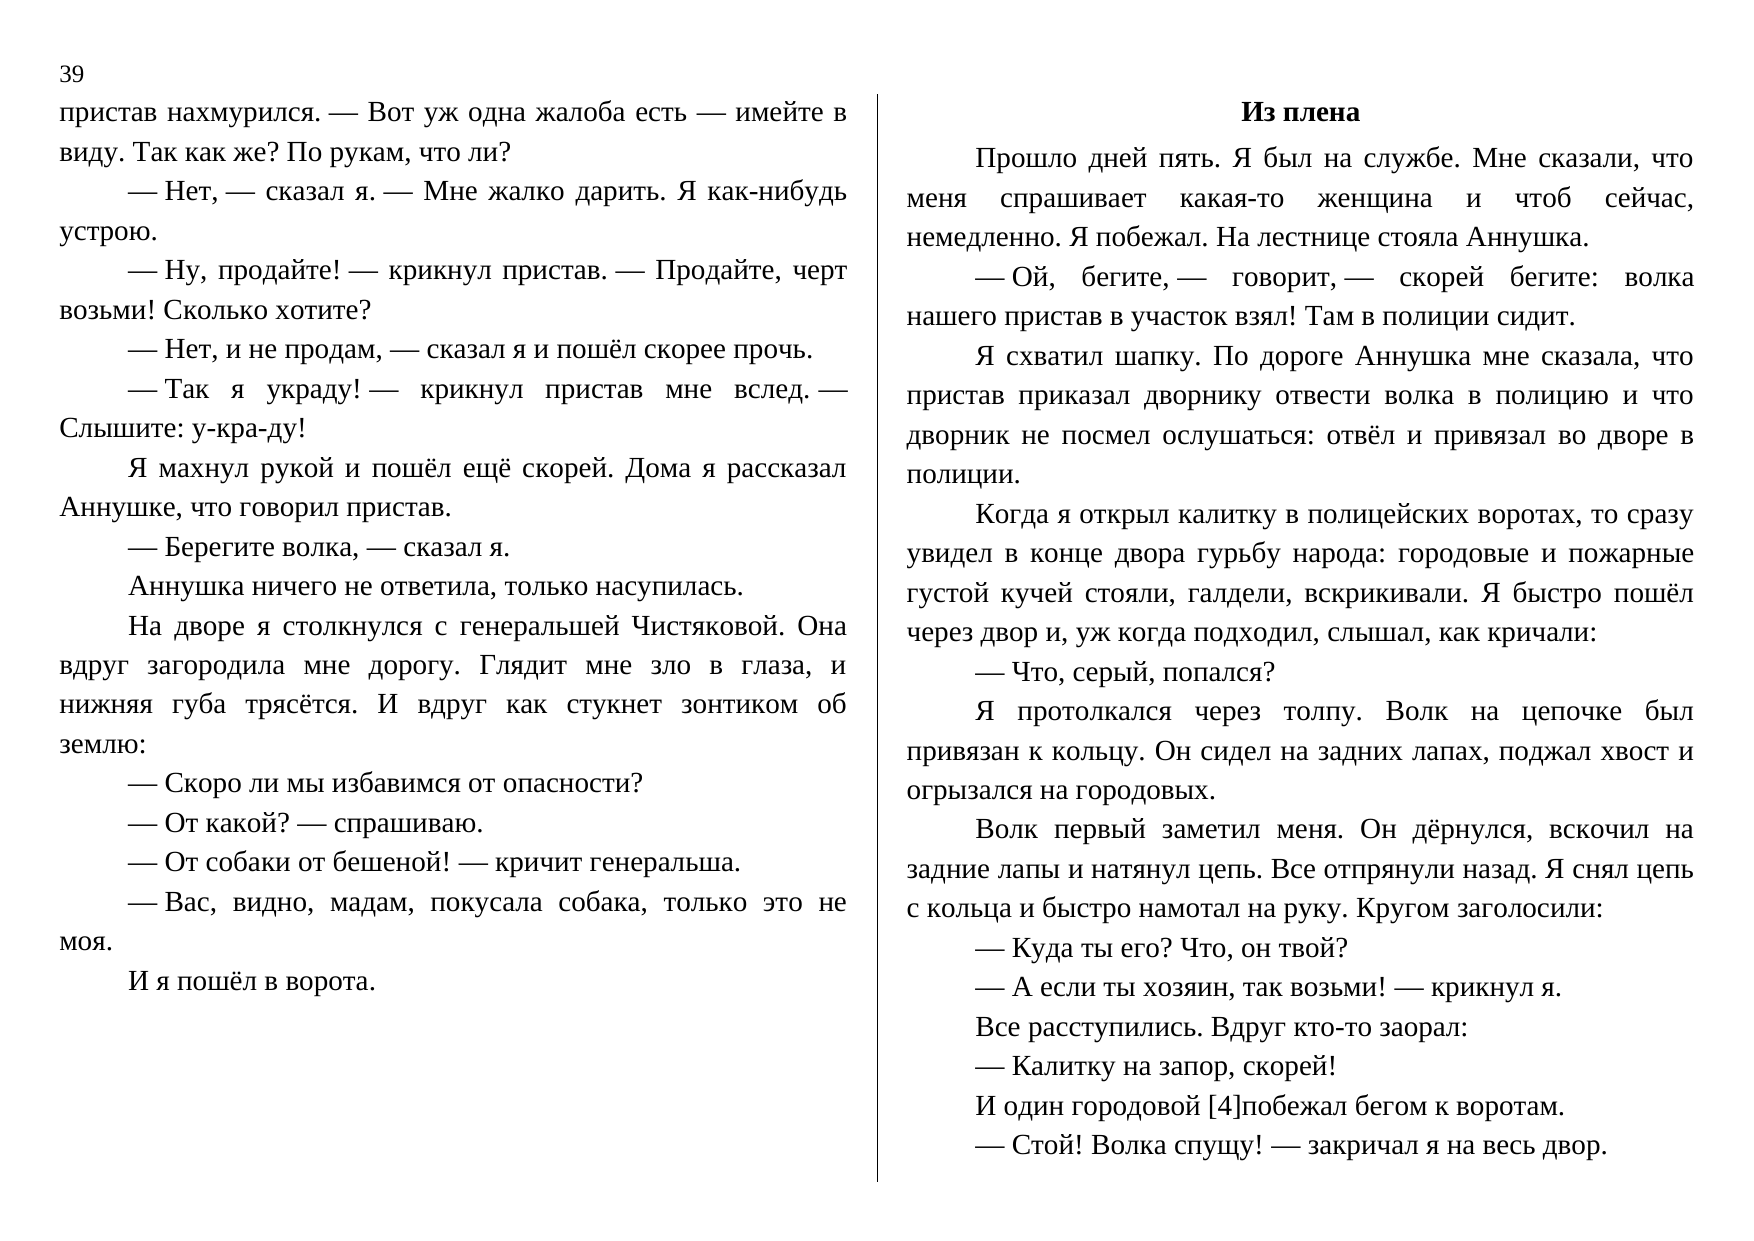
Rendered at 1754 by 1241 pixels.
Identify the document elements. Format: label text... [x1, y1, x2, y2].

text Аннушка ничего не ответила, только насупилась. [59, 568, 847, 602]
text — Так я украду! — крикнул пристав мне вслед. — Слышите: у-кра-ду! [59, 371, 847, 444]
text — Скоро ли мы избавимся от опасности? [59, 766, 847, 799]
subtitle Из плена [906, 94, 1695, 128]
text пристав нахмурился. — Вот уж одна жалоба есть — имейте в виду. Так как же? По рукам, что ли? [59, 94, 847, 167]
text — Вас, видно, мадам, покусала собака, только это не моя. [59, 884, 847, 957]
text — От собаки от бешеной! — кричит генеральша. [59, 844, 847, 878]
text — Калитку на запор, скорей! [906, 1048, 1695, 1082]
text — Ой, бегите, — говорит, — скорей бегите: волка нашего пристав в участок взял! Там в полиции сидит. [906, 259, 1695, 332]
text Волк первый заметил меня. Он дёрнулся, вскочил на задние лапы и натянул цепь. Все отпрянули назад. Я снял цепь с кольца и быстро намотал на руку. Кругом заголосили: [906, 812, 1695, 924]
text — Нет, — сказал я. — Мне жалко дарить. Я как-нибудь устрою. [59, 173, 847, 246]
text Все расступились. Вдруг кто-то заорал: [906, 1009, 1695, 1043]
text — От какой? — спрашиваю. [59, 805, 847, 839]
text — Берегите волка, — сказал я. [59, 529, 847, 562]
text Я махнул рукой и пошёл ещё скорей. Дома я рассказал Аннушке, что говорил пристав. [59, 450, 847, 523]
text — Что, серый, попался? [906, 654, 1695, 687]
text — Ну, продайте! — крикнул пристав. — Продайте, черт возьми! Сколько хотите? [59, 252, 847, 325]
text Когда я открыл калитку в полицейских воротах, то сразу увидел в конце двора гурьбу народа: городовые и пожарные густой кучей стояли, галдели, вскрикивали. Я быстро пошёл через двор и, уж когда подходил, слышал, как кричали: [906, 496, 1695, 648]
text И один городовой [4]побежал бегом к воротам. [906, 1088, 1695, 1122]
text И я пошёл в ворота. [59, 963, 847, 997]
text — Нет, и не продам, — сказал я и пошёл скорее прочь. [59, 331, 847, 365]
text — Куда ты его? Что, он твой? [906, 930, 1695, 964]
text На дворе я столкнулся с генеральшей Чистяковой. Она вдруг загородила мне дорогу. Глядит мне зло в глаза, и нижняя губа трясётся. И вдруг как стукнет зонтиком об землю: [59, 608, 847, 760]
text Я схватил шапку. По дороге Аннушка мне сказала, что пристав приказал дворнику отвести волка в полицию и что дворник не посмел ослушаться: отвёл и привязал во дворе в полиции. [906, 338, 1695, 490]
text Я протолкался через толпу. Волк на цепочке был привязан к кольцу. Он сидел на задних лапах, поджал хвост и огрызался на городовых. [906, 693, 1695, 806]
text — Стой! Волка спущу! — закричал я на весь двор. [906, 1127, 1695, 1161]
text Прошло дней пять. Я был на службе. Мне сказали, что меня спрашивает какая-то женщина и чтоб сейчас, немедленно. Я побежал. На лестнице стояла Аннушка. [906, 141, 1695, 253]
text — А если ты хозяин, так возьми! — крикнул я. [906, 969, 1695, 1003]
